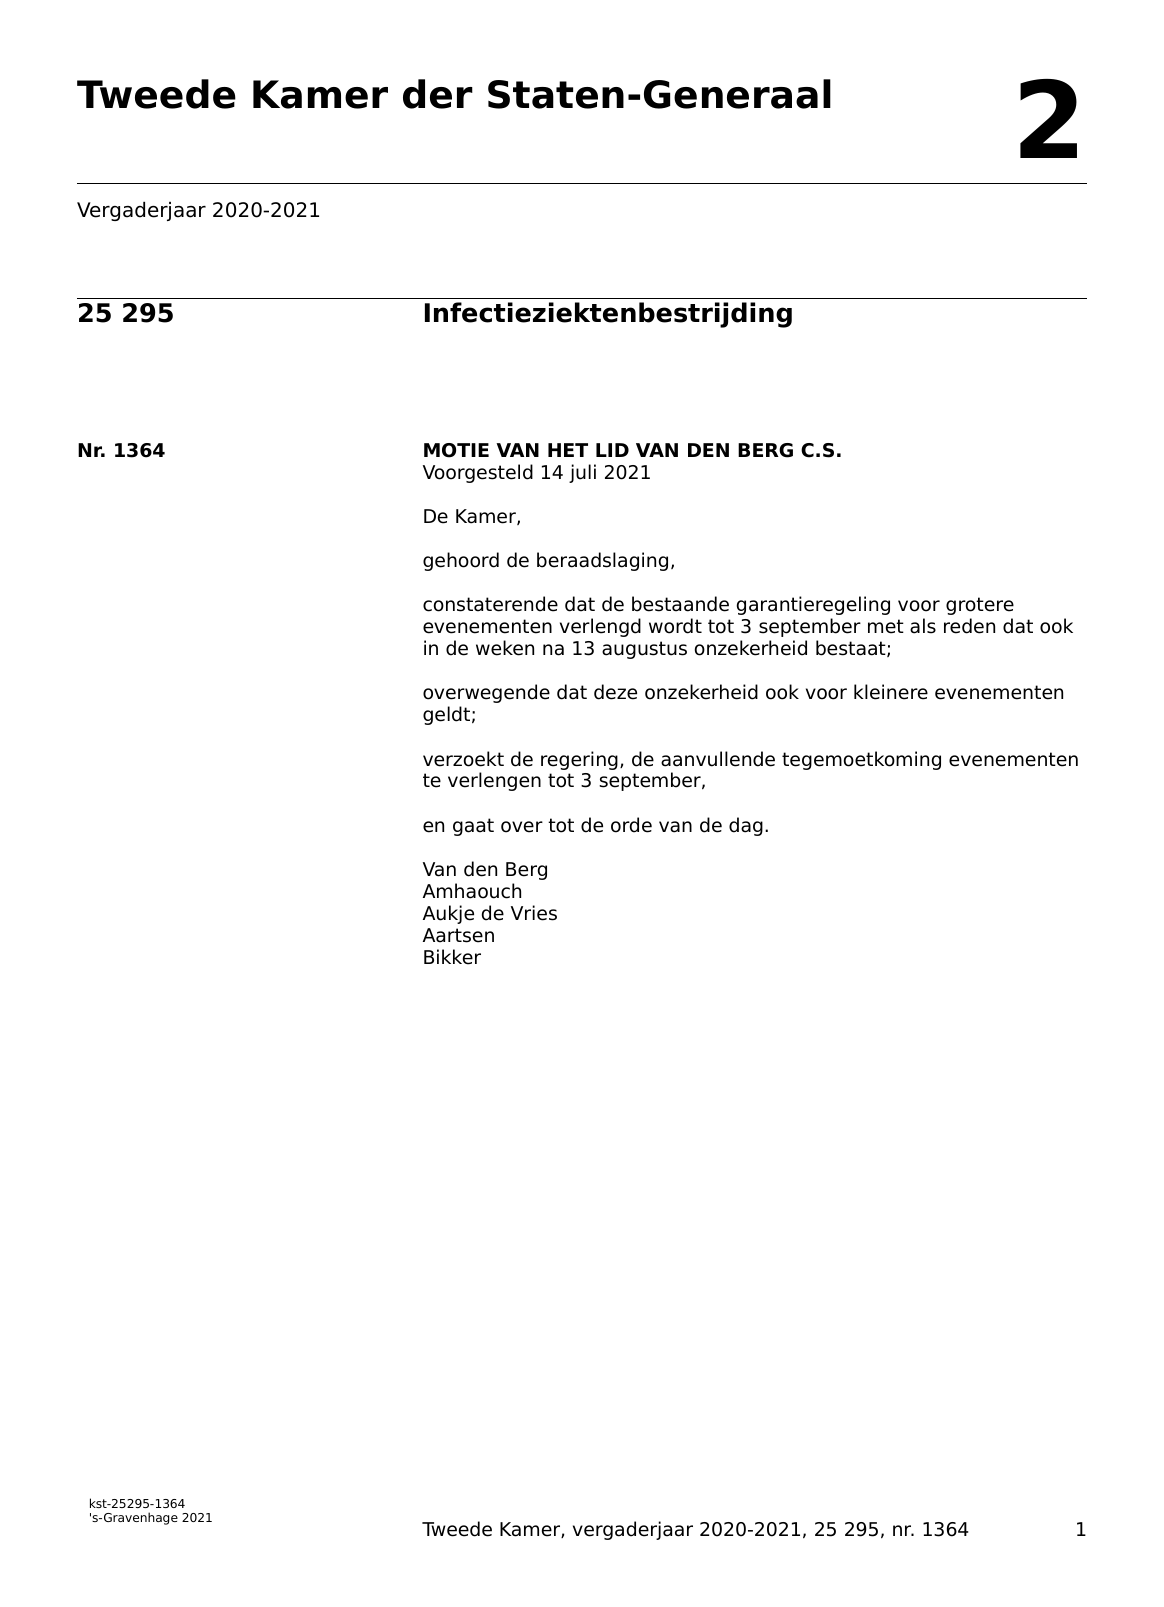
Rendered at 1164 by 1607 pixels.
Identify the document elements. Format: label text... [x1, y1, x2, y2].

text Amhaouch [422, 881, 1087, 903]
text Aukje de Vries [422, 903, 1087, 925]
text kst-25295-1364 [88, 1497, 323, 1511]
text Aartsen [422, 925, 1087, 947]
table_cell Vergaderjaar 2020-2021 [77, 184, 1087, 298]
text Van den Berg [422, 859, 1087, 881]
table_header Tweede Kamer der Staten-Generaal [77, 59, 886, 183]
table_header 2 [886, 59, 1087, 183]
text overwegende dat deze onzekerheid ook voor kleinere evenementen geldt; [422, 682, 1087, 726]
text 's-Gravenhage 2021 [88, 1511, 323, 1525]
subtitle 25 295 Infectieziektenbestrijding [77, 299, 1087, 329]
text verzoekt de regering, de aanvullende tegemoetkoming evenementen te verlengen tot 3 september, [422, 748, 1087, 792]
text Voorgesteld 14 juli 2021 [422, 462, 1087, 484]
text en gaat over tot de orde van de dag. [422, 814, 1087, 837]
subtitle Nr. 1364 MOTIE VAN HET LID VAN DEN BERG C.S. [77, 440, 1087, 462]
text gehoord de beraadslaging, [422, 550, 1087, 572]
text constaterende dat de bestaande garantieregeling voor grotere evenementen verlengd wordt tot 3 september met als reden dat ook in de weken na 13 augustus onzekerheid bestaat; [422, 594, 1087, 660]
text Bikker [422, 947, 1087, 969]
text De Kamer, [422, 506, 1087, 528]
